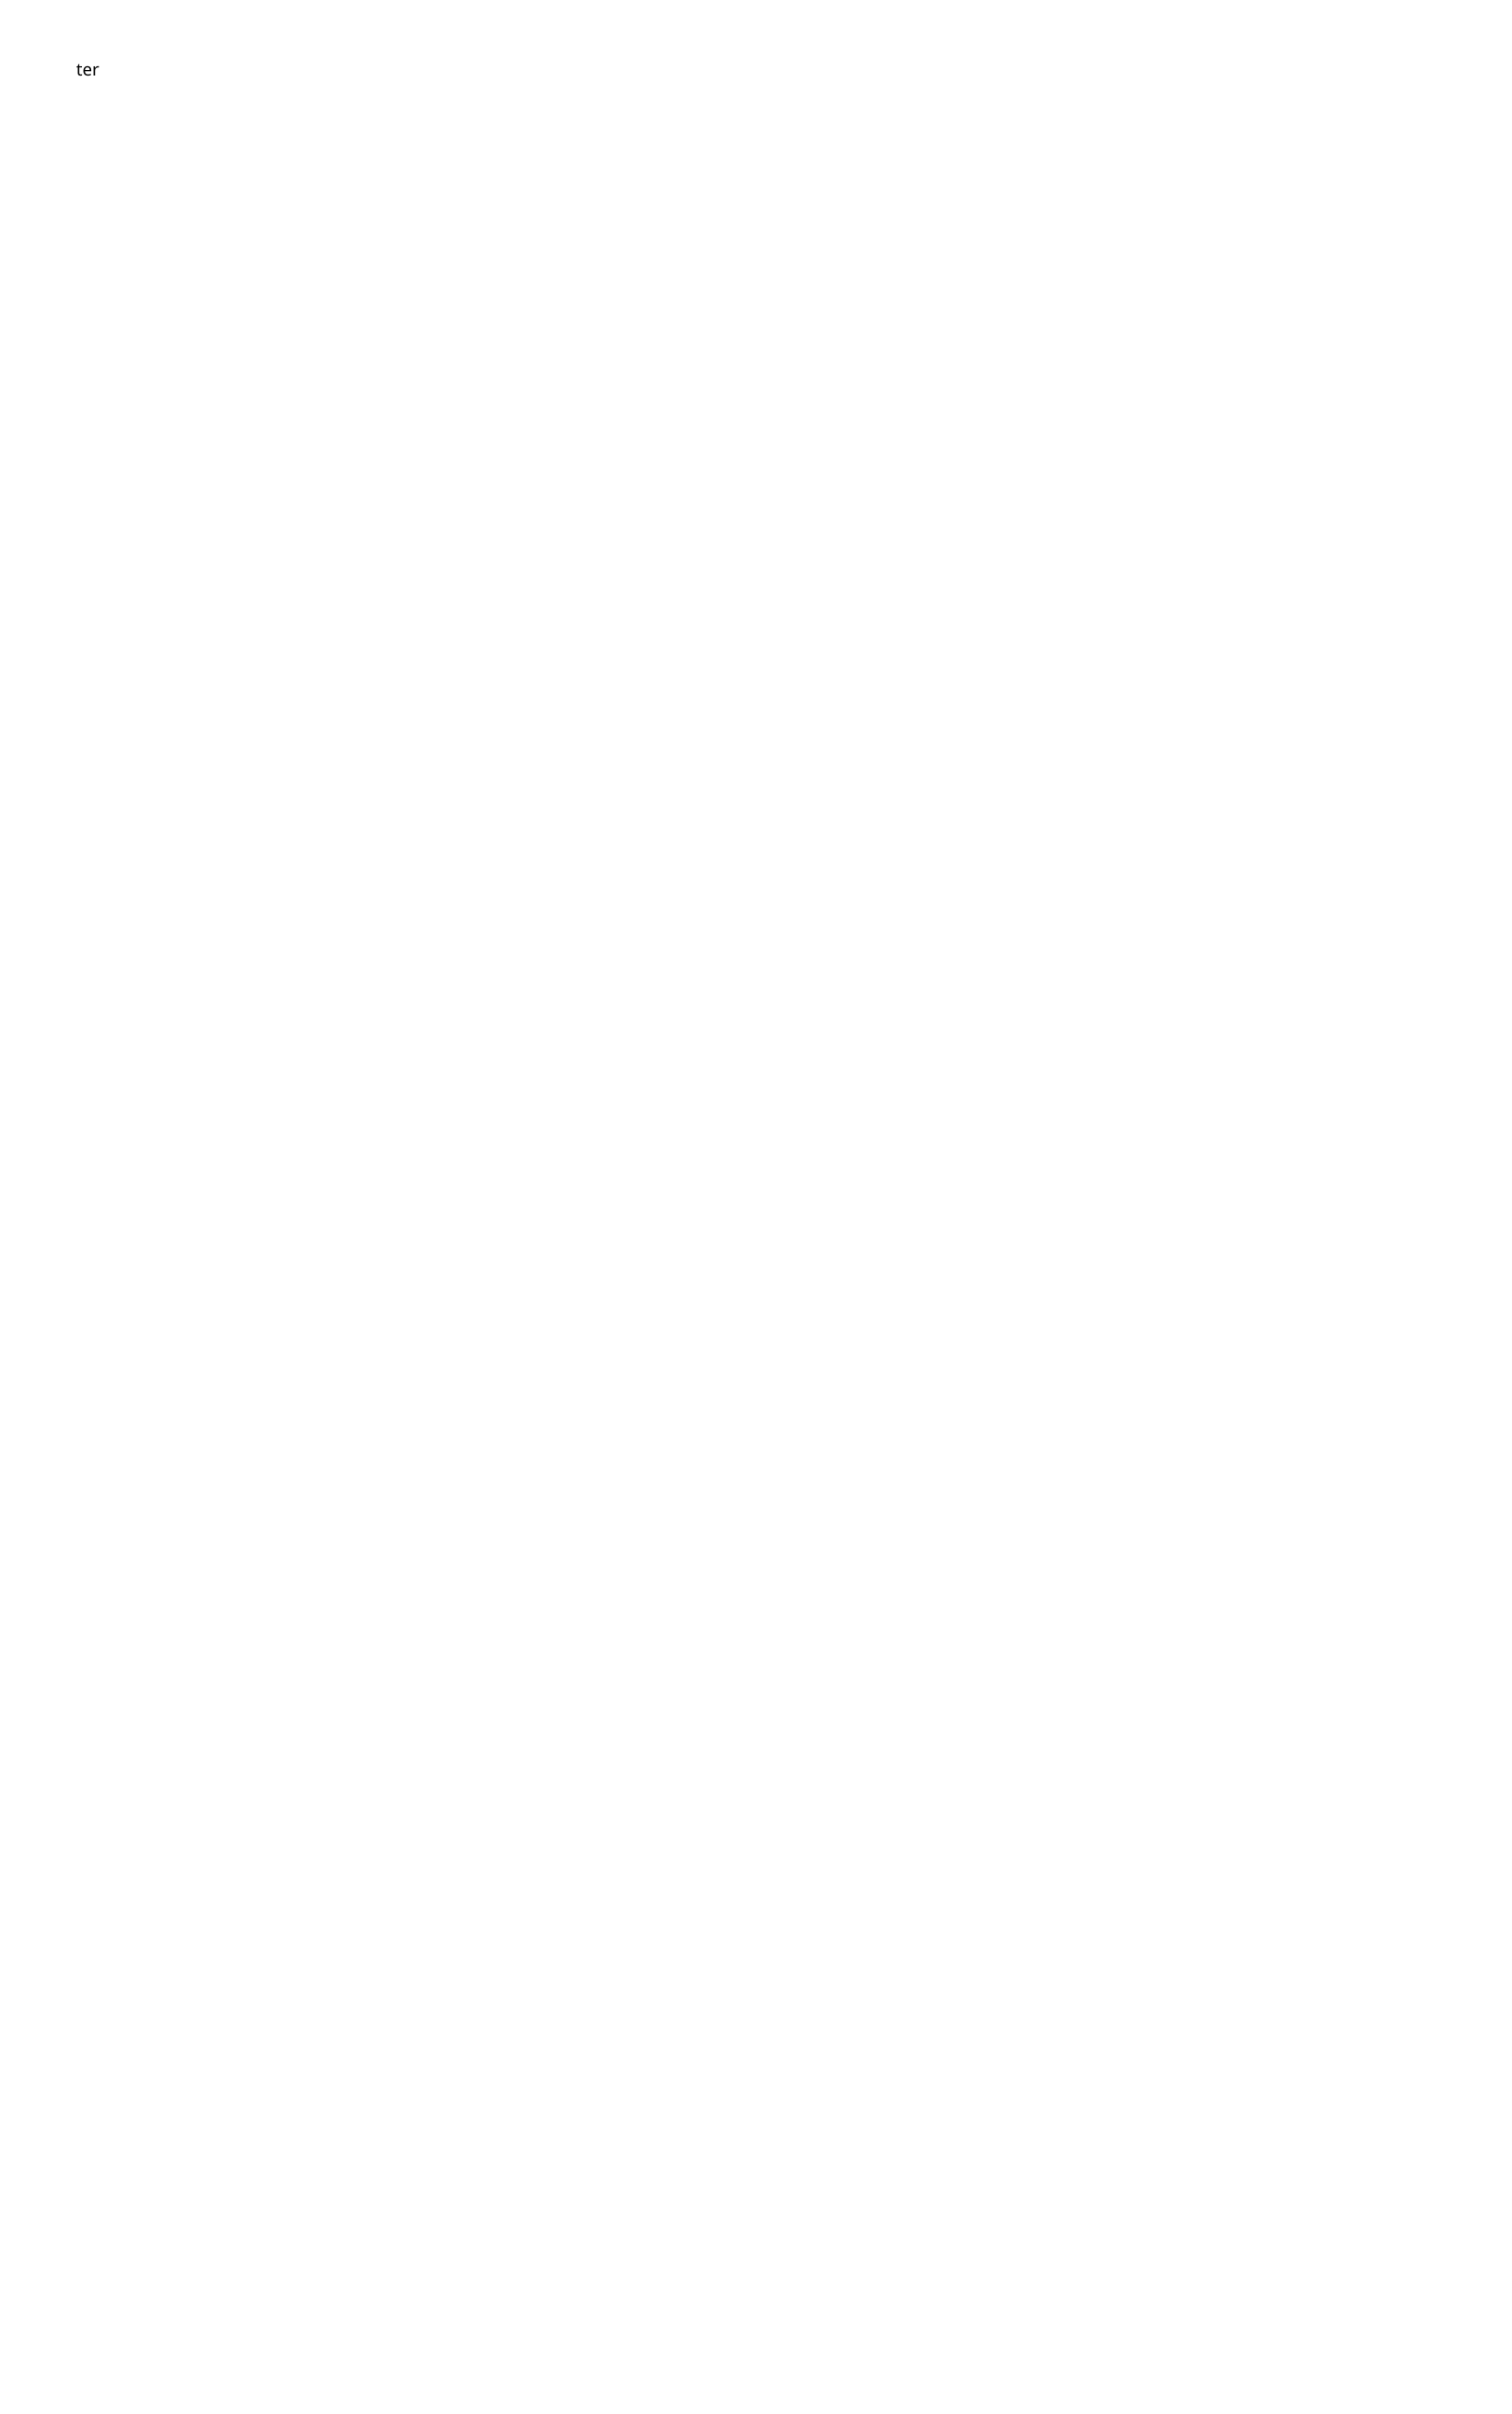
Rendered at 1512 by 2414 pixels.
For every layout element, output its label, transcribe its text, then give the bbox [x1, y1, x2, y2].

text ter [76, 57, 1509, 80]
